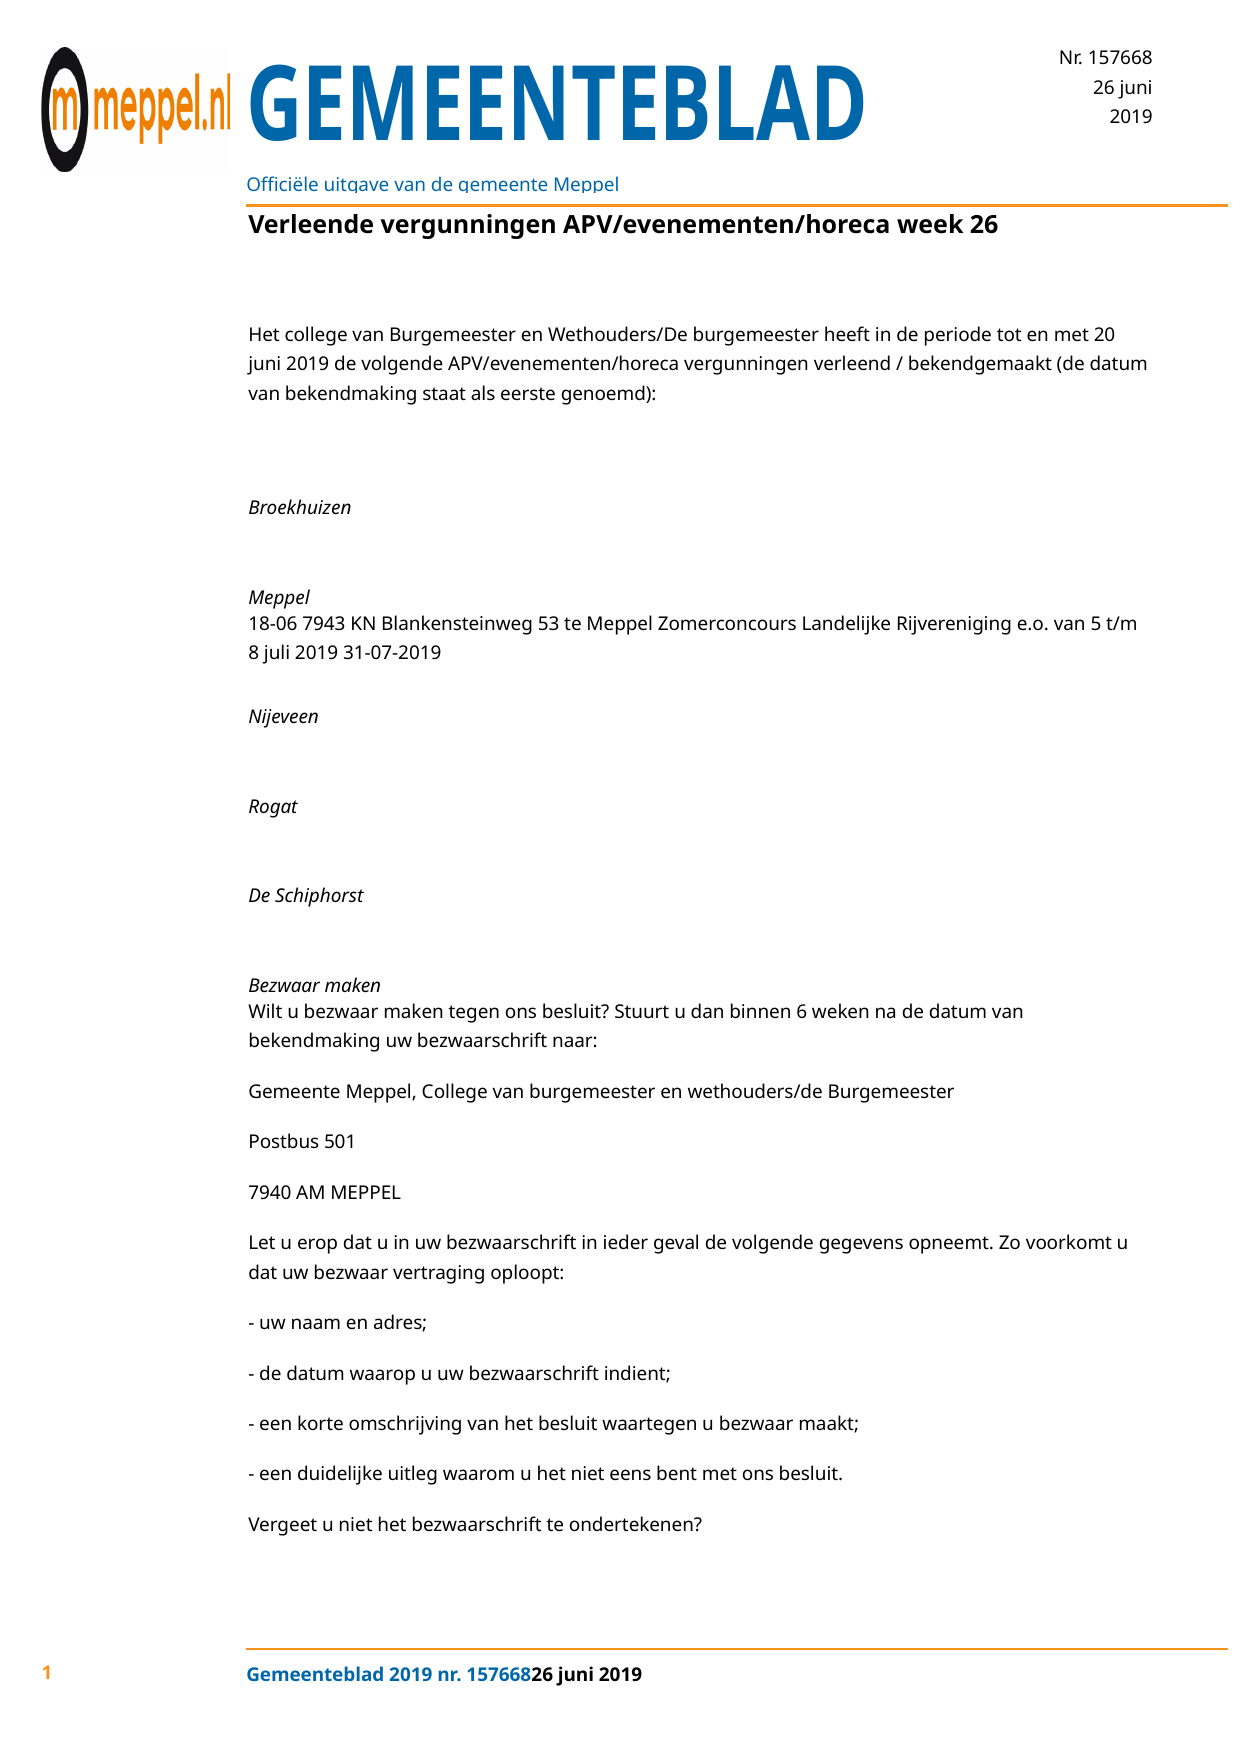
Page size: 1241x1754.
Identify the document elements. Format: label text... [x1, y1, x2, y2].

text Rogat [248, 793, 1152, 819]
text Verleende vergunningen APV/evenementen/horeca week 26 [248, 207, 1152, 241]
picture [41, 47, 231, 172]
text Meppel [248, 584, 1152, 610]
text De Schiphorst [248, 883, 1152, 908]
text Let u erop dat u in uw bezwaarschrift in ieder geval de volgende gegevens opneemt. Zo voorkomt u dat uw bezwaar vertraging oploopt: [248, 1229, 1152, 1284]
text 7940 AM MEPPEL [248, 1179, 1152, 1204]
text Nijeveen [248, 703, 1152, 729]
text Postbus 501 [248, 1128, 1152, 1154]
text - een duidelijke uitleg waarom u het niet eens bent met ons besluit. [248, 1461, 1152, 1486]
text Vergeet u niet het bezwaarschrift te ondertekenen? [248, 1511, 1152, 1537]
text 18-06 7943 KN Blankensteinweg 53 te Meppel Zomerconcours Landelijke Rijvereniging e.o. van 5 t/m 8 juli 2019 31-07-2019 [248, 610, 1152, 665]
text - een korte omschrijving van het besluit waartegen u bezwaar maakt; [248, 1410, 1152, 1436]
text Broekhuizen [248, 494, 1152, 520]
text Het college van Burgemeester en Wethouders/De burgemeester heeft in de periode tot en met 20 juni 2019 de volgende APV/evenementen/horeca vergunningen verleend / bekendgemaakt (de datum van bekendmaking staat als eerste genoemd): [248, 321, 1152, 406]
text Gemeente Meppel, College van burgemeester en wethouders/de Burgemeester [248, 1078, 1152, 1104]
text Bezwaar maken [248, 972, 1152, 998]
text - de datum waarop u uw bezwaarschrift indient; [248, 1360, 1152, 1385]
text Wilt u bezwaar maken tegen ons besluit? Stuurt u dan binnen 6 weken na de datum van bekendmaking uw bezwaarschrift naar: [248, 998, 1152, 1053]
text - uw naam en adres; [248, 1309, 1152, 1335]
